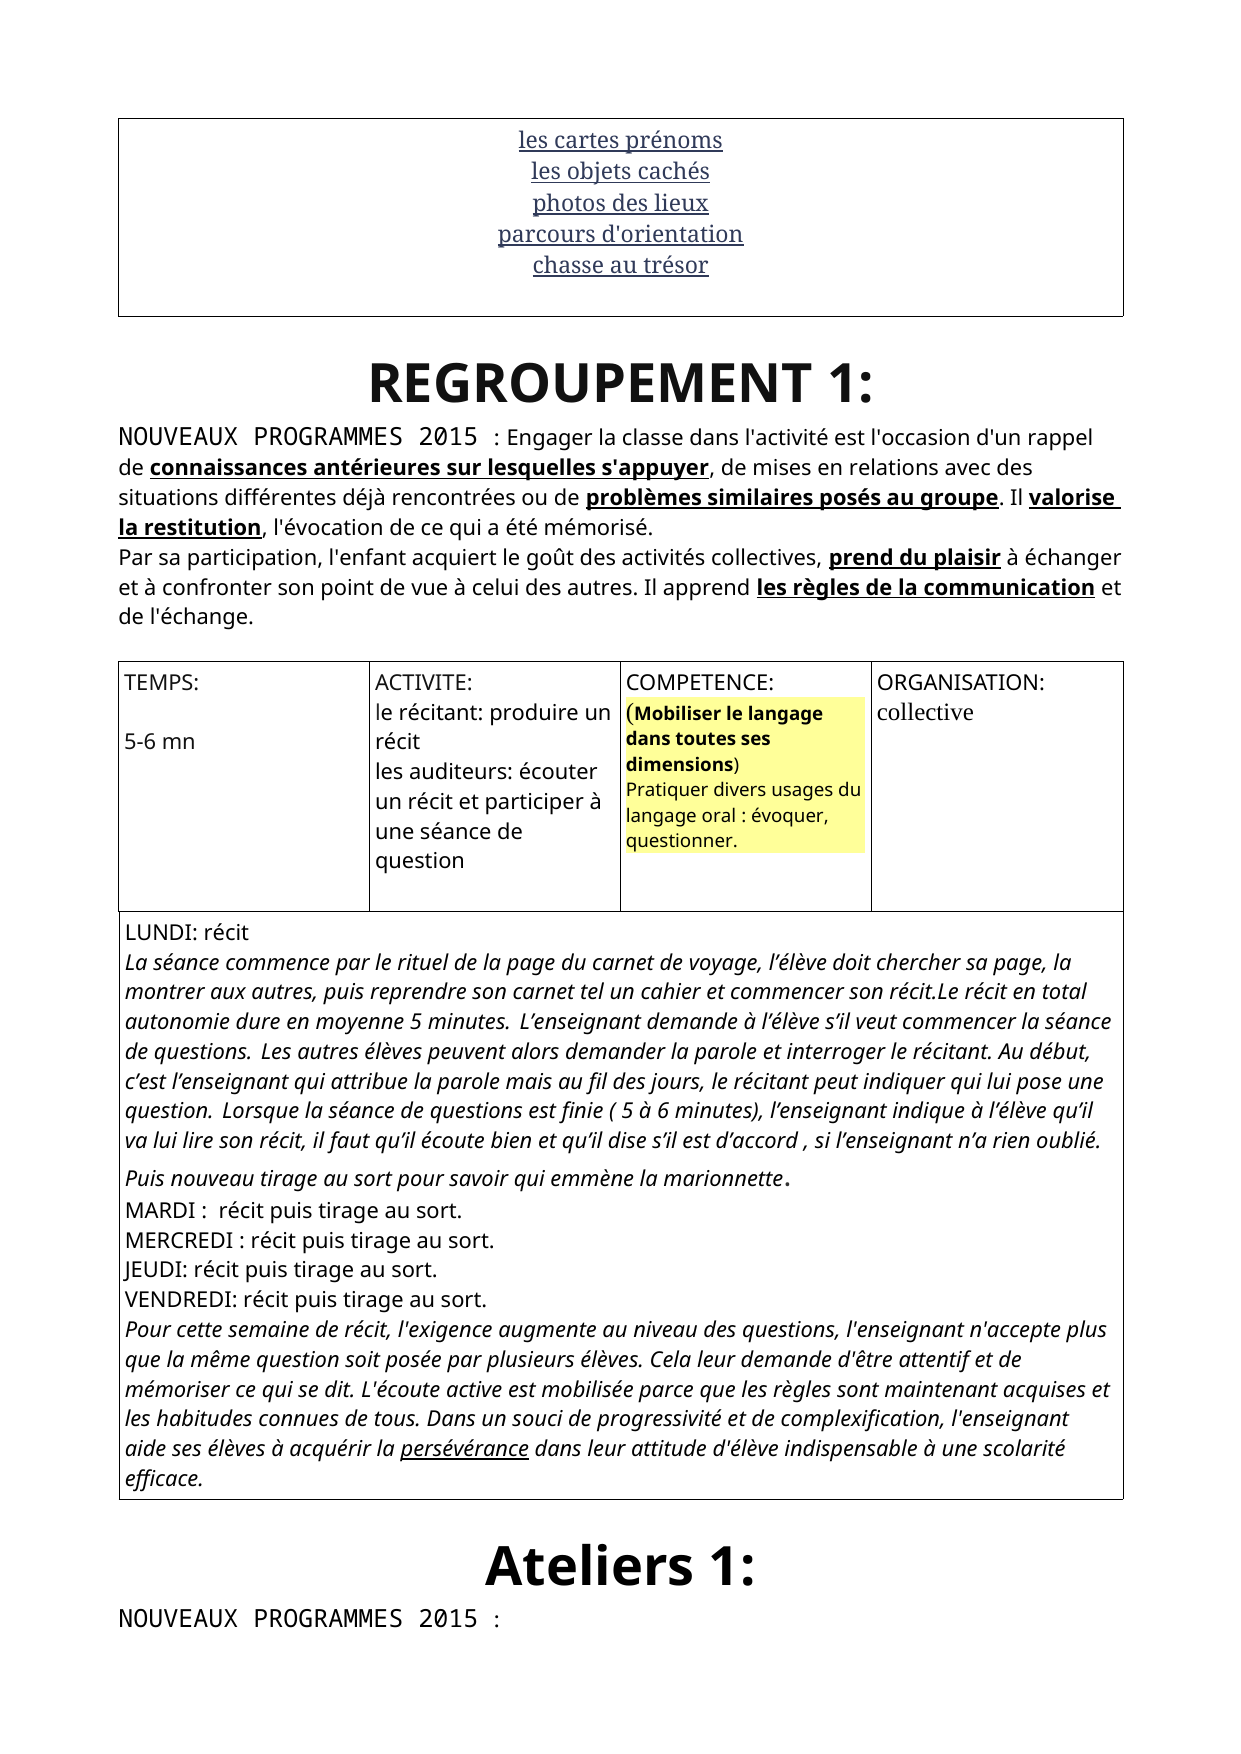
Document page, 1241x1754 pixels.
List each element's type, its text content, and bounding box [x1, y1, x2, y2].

table_header COMPETENCE: (Mobiliser le langage dans toutes ses dimensions) Pratiquer divers usages du langage oral : évoquer, questionner. [621, 662, 871, 911]
text Ateliers 1: [118, 1527, 1122, 1601]
table_header ACTIVITE: le récitant: produire un récit les auditeurs: écouter un récit et participer à une séance de question [370, 662, 620, 911]
text Par sa participation, l'enfant acquiert le goût des activités collectives, prend du plaisir à échanger et à confronter son point de vue à celui des autres. Il apprend les règles de la communication et de l'échange. [118, 542, 1122, 631]
text NOUVEAUX PROGRAMMES 2015 : Engager la classe dans l'activité est l'occasion d'un rappel de connaissances antérieures sur lesquelles s'appuyer, de mises en relations avec des situations différentes déjà rencontrées ou de problèmes similaires posés au groupe. Il valorise la restitution, l'évocation de ce qui a été mémorisé. [118, 418, 1122, 542]
table_header TEMPS: 5-6 mn [119, 662, 369, 911]
text NOUVEAUX PROGRAMMES 2015 : [118, 1601, 1122, 1635]
table_header ORGANISATION: collective [872, 662, 1123, 911]
text REGROUPEMENT 1: [118, 344, 1122, 418]
table_header LUNDI: récit La séance commence par le rituel de la page du carnet de voyage, l’élève doit chercher sa page, la montrer aux autres, puis reprendre son carnet tel un cahier et commencer son récit.Le récit en total autonomie dure en moyenne 5 minutes. L’enseignant demande à l’élève s’il veut commencer la séance de questions. Les autres élèves peuvent alors demander la parole et interroger le récitant. Au début, c’est l’enseignant qui attribue la parole mais au fil des jours, le récitant peut indiquer qui lui pose une question. Lorsque la séance de questions est finie ( 5 à 6 minutes), l’enseignant indique à l’élève qu’il va lui lire son récit, il faut qu’il écoute bien et qu’il dise s’il est d’accord , si l’enseignant n’a rien oublié. Puis nouveau tirage au sort pour savoir qui emmène la marionnette. MARDI : récit puis tirage au sort. MERCREDI : récit puis tirage au sort. JEUDI: récit puis tirage au sort. VENDREDI: récit puis tirage au sort. Pour cette semaine de récit, l'exigence augmente au niveau des questions, l'enseignant n'accepte plus que la même question soit posée par plusieurs élèves. Cela leur demande d'être attentif et de mémoriser ce qui se dit. L'écoute active est mobilisée parce que les règles sont maintenant acquises et les habitudes connues de tous. Dans un souci de progressivité et de complexification, l'enseignant aide ses élèves à acquérir la persévérance dans leur attitude d'élève indispensable à une scolarité efficace. [120, 912, 1123, 1498]
table_header les cartes prénoms les objets cachés photos des lieux parcours d'orientation chasse au trésor [119, 119, 1123, 316]
